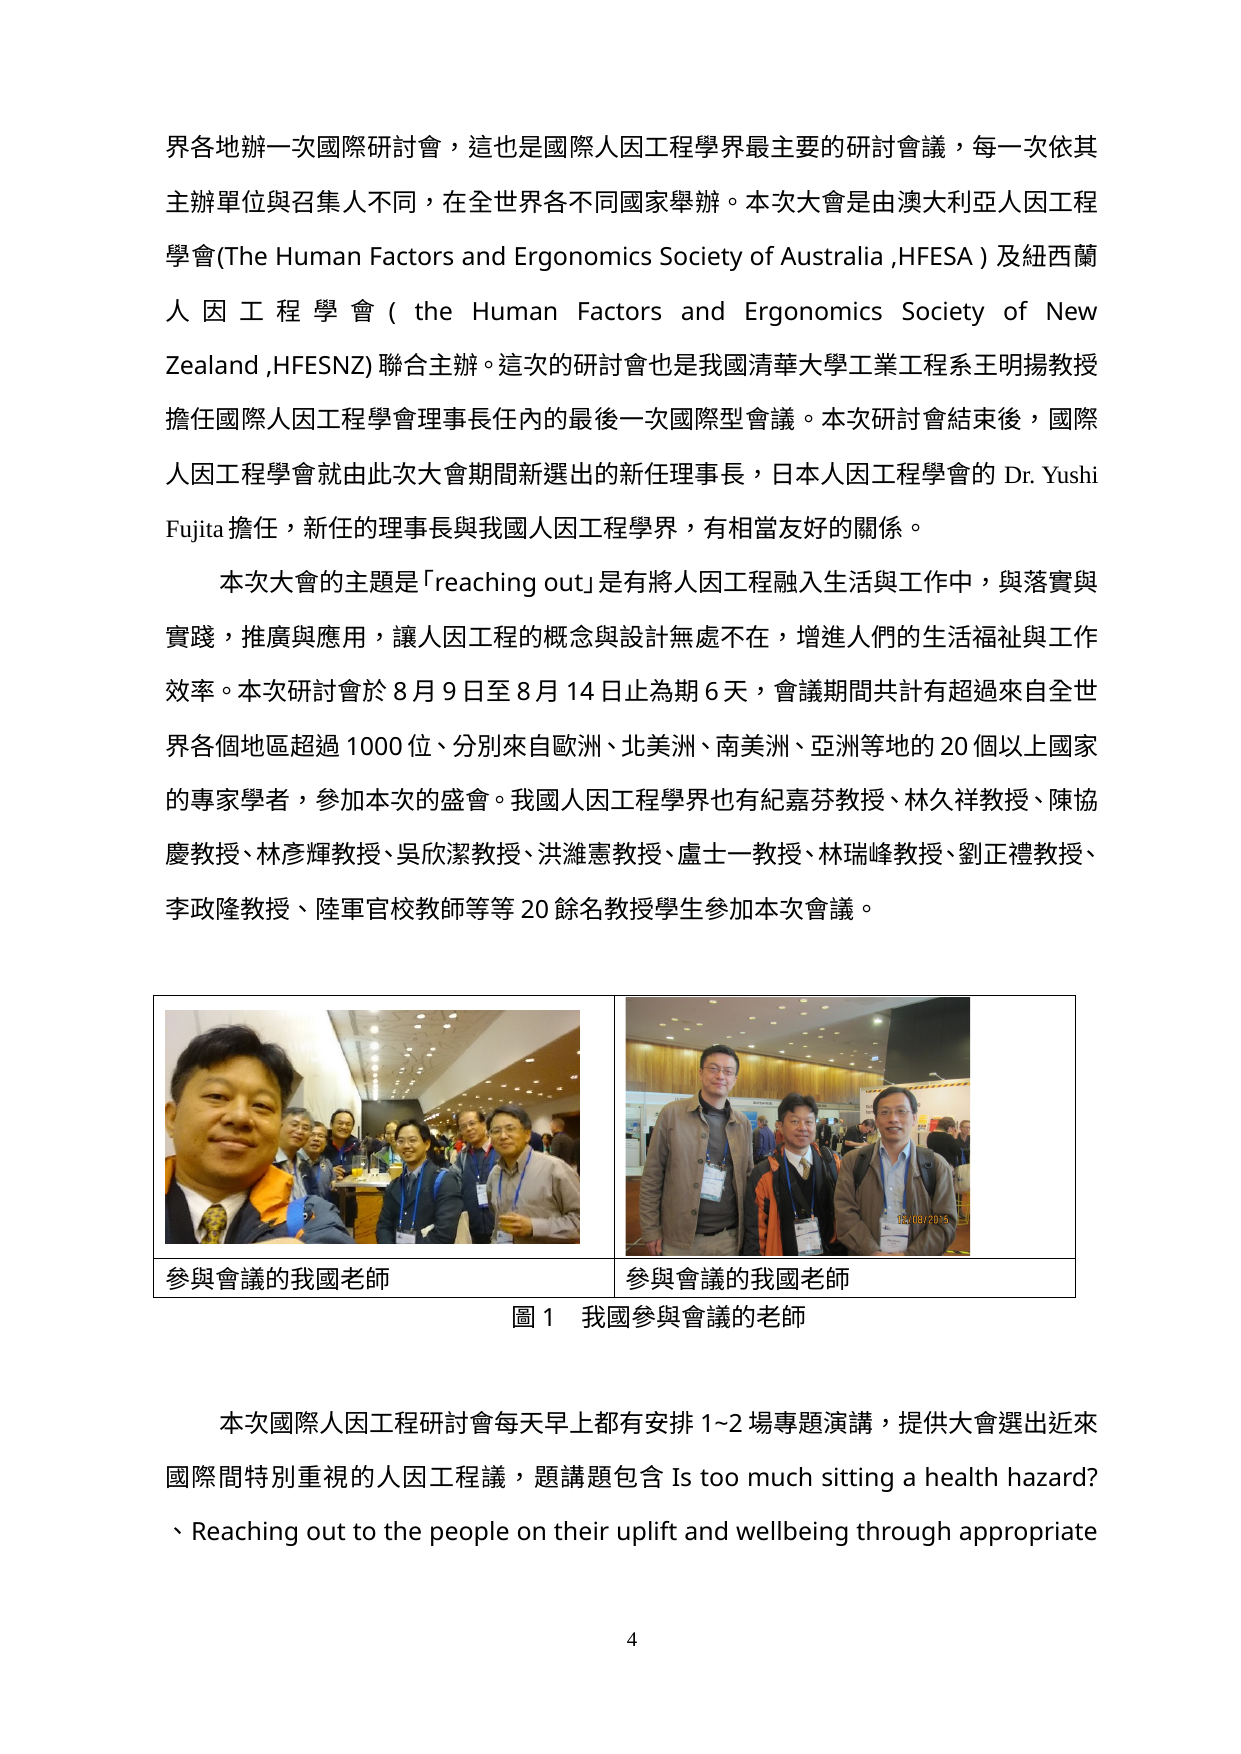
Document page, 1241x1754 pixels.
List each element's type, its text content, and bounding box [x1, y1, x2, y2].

table_header [615, 996, 1075, 1258]
picture [165, 1010, 580, 1244]
text 圖1 我國參與會議的老師 [165, 1298, 1098, 1334]
text 界各地辦一次國際研討會，這也是國際人因工程學界最主要的研討會議，每一次依其主辦單位與召集人不同，在全世界各不同國家舉辦。本次大會是由澳大利亞人因工程學會(The Human Factors and Ergonomics Society of Australia ,HFESA ) 及紐西蘭人因工程學會( the Human Factors and Ergonomics Society of New Zealand ,HFESNZ) 聯合主辦。這次的研討會也是我國清華大學工業工程系王明揚教授擔任國際人因工程學會理事長任內的最後一次國際型會議。本次研討會結束後，國際人因工程學會就由此次大會期間新選出的新任理事長，日本人因工程學會的Dr. Yushi Fujita擔任，新任的理事長與我國人因工程學界，有相當友好的關係。 [165, 128, 1098, 545]
table_header [154, 996, 614, 1258]
table_cell 參與會議的我國老師 [154, 1259, 614, 1297]
table_cell 參與會議的我國老師 [615, 1259, 1075, 1297]
text 本次大會的主題是「reaching out」是有將人因工程融入生活與工作中，與落實與實踐，推廣與應用，讓人因工程的概念與設計無處不在，增進人們的生活福祉與工作效率。本次研討會於8月9日至8月14日止為期6天，會議期間共計有超過來自全世界各個地區超過1000位、分別來自歐洲、北美洲、南美洲、亞洲等地的20個以上國家的專家學者，參加本次的盛會。我國人因工程學界也有紀嘉芬教授、林久祥教授、陳協慶教授、林彥輝教授、吳欣潔教授、洪濰憲教授、盧士一教授、林瑞峰教授、劉正禮教授、李政隆教授、陸軍官校教師等等20餘名教授學生參加本次會議。 [165, 563, 1098, 925]
picture [625, 997, 971, 1256]
text 本次國際人因工程研討會每天早上都有安排1~2場專題演講，提供大會選出近來國際間特別重視的人因工程議，題講題包含Is too much sitting a health hazard? 、Reaching out to the people on their uplift and wellbeing through appropriate ergonomic design intervention on the backdrop of education, technology, communication and culture 、 Safety-related human factors issues in self-driving cars 、 Reaching out - Occupational Gerontology 、Healthcare Ergonomics: Reaching out into all areas of Clinical Practice (or Touching and Analyzing the Elephant) 等等。其中，我對於第1天的開幕典禮後緊跟著的第1篇專題演講" Is too much sitting a health hazard?"最有興趣，這也是剛好目前我們已經納入下一階段或明年度規劃的研究主題，也正積極收集相關資料規劃研究中。久坐的問題或者室說辦公室的人因工成問題，也是目前職業安全衛生法修法要求事業單位應實施人因性危害預防計畫，預防重複性肌肉骨骼傷病工作中，其中尚待進一步解決技術問題的其中一項”長時間靜態姿勢監測、評估技術與改善建議”之中的久坐作業評估問題。尤其，當我國已經由製造型工業型態的就業模式，逐漸發展為以服務業的服務技術模式，服務業人口高達415萬人以上，勞工在辦公室中的作業人口大增，不論是文書、儀器操作、檢測或是服務性的工作，坐姿作業人數非常的多，我們一般評估現場動態性作業的人因工程評估工具，有其應用上的限制，及評估結果應用上的不適用性，這個專題演講給我們在規劃上提供不少的思維訊息，有助於研究案的構思設計。這個專題演講是由墨爾本一個著名的醫學性對於心臟跟糖尿病的研究機構 Baker IDI Heart and Diabetes Institute 的Professor David Dunstan 進行演講。他主張長時間的坐姿作業，人會因為缺乏活動，可能會深深潛藏著嚴重的癌症、糖尿病、新血管疾病等公共衛生健康問題風險。他們認為長時間坐著，可能和人的糖尿病、心臟血管疾病、心因性造成的死亡、肌肉骨骼疾病、慢性的腎臟疾病、結腸癌症、重量增加造成的肥胖症、新陳代謝症候群、新陳代謝異常等等健康議題有關係。這個研究他們包含了量測、建立實驗機制、介入改善的3個部分內容。研究發現，長時間坐著沒有站起來特別有害，可能會有高的腰圍、高血酯、高血糖的現象。而且發現每20分鐘有站起來走2分鐘活動的人，血漿中血糖濃度會較低24%以上。而且其他的心血管、慢性疾病、代謝症候群等也都會獲得明顯改善。因此他們建議每天應該要將坐姿作業8小時，改為坐著4小時作業、站著4小時作業，而且每30分鐘更換坐、站姿勢，這樣血漿中血糖濃度會較低11%以上，改善幅度會隨著作業改變而繼續降低血漿中血糖濃度。研究團隊認為，太多的職業性坐姿工作是不安全的，”Time for doctors to get chatting with patients”。投影片截錄如圖２。 [165, 1403, 1098, 1548]
